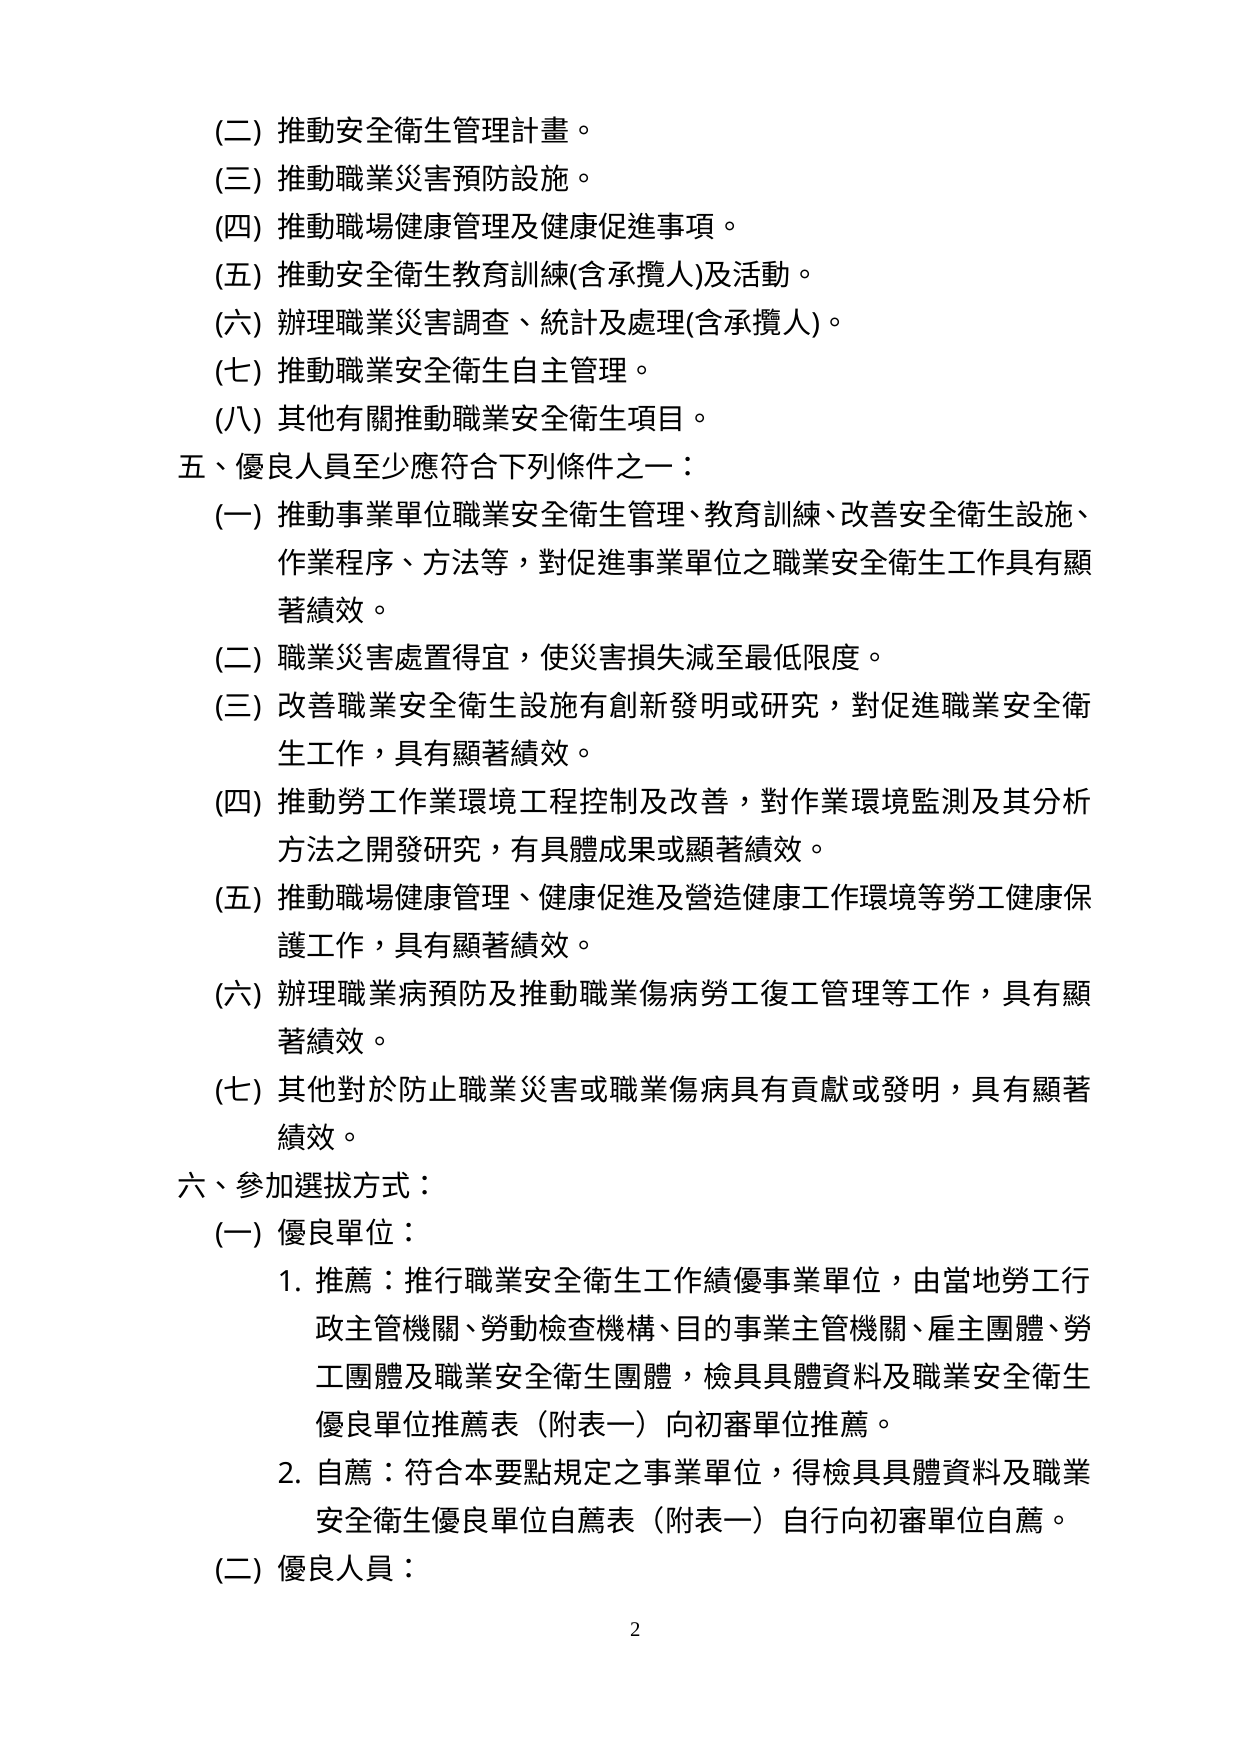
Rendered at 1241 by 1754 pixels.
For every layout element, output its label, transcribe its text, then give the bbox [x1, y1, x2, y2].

list 優良人員： [215, 1541, 1092, 1589]
list 職業災害處置得宜，使災害損失減至最低限度。 [215, 631, 1092, 678]
list 辦理職業病預防及推動職業傷病勞工復工管理等工作，具有顯著績效。 [215, 966, 1092, 1062]
list 辦理職業災害調查、統計及處理(含承攬人)。 [215, 295, 1092, 343]
list 推動安全衛生管理計畫。 [215, 103, 1092, 151]
list 推動職場健康管理及健康促進事項。 [215, 199, 1092, 247]
list 自薦：符合本要點規定之事業單位，得檢具具體資料及職業安全衛生優良單位自薦表（附表一）自行向初審單位自薦。 [277, 1445, 1092, 1541]
text 六、參加選拔方式： [177, 1158, 1092, 1206]
list 推動事業單位職業安全衛生管理、教育訓練、改善安全衛生設施、作業程序、方法等，對促進事業單位之職業安全衛生工作具有顯著績效。 [215, 487, 1092, 631]
list 優良單位： [215, 1206, 1092, 1253]
list 改善職業安全衛生設施有創新發明或研究，對促進職業安全衛生工作，具有顯著績效。 [215, 678, 1092, 774]
list 推動職場健康管理、健康促進及營造健康工作環境等勞工健康保護工作，具有顯著績效。 [215, 870, 1092, 966]
list 推薦：推行職業安全衛生工作績優事業單位，由當地勞工行政主管機關、勞動檢查機構、目的事業主管機關、雇主團體、勞工團體及職業安全衛生團體，檢具具體資料及職業安全衛生優良單位推薦表（附表一）向初審單位推薦。 [277, 1253, 1092, 1445]
list 推動勞工作業環境工程控制及改善，對作業環境監測及其分析方法之開發研究，有具體成果或顯著績效。 [215, 774, 1092, 870]
list 其他有關推動職業安全衛生項目。 [215, 391, 1092, 439]
list 其他對於防止職業災害或職業傷病具有貢獻或發明，具有顯著績效。 [215, 1062, 1092, 1158]
text 五、優良人員至少應符合下列條件之一： [177, 439, 1092, 487]
list 推動職業災害預防設施。 [215, 151, 1092, 199]
list 推動職業安全衛生自主管理。 [215, 343, 1092, 391]
list 推動安全衛生教育訓練(含承攬人)及活動。 [215, 247, 1092, 295]
